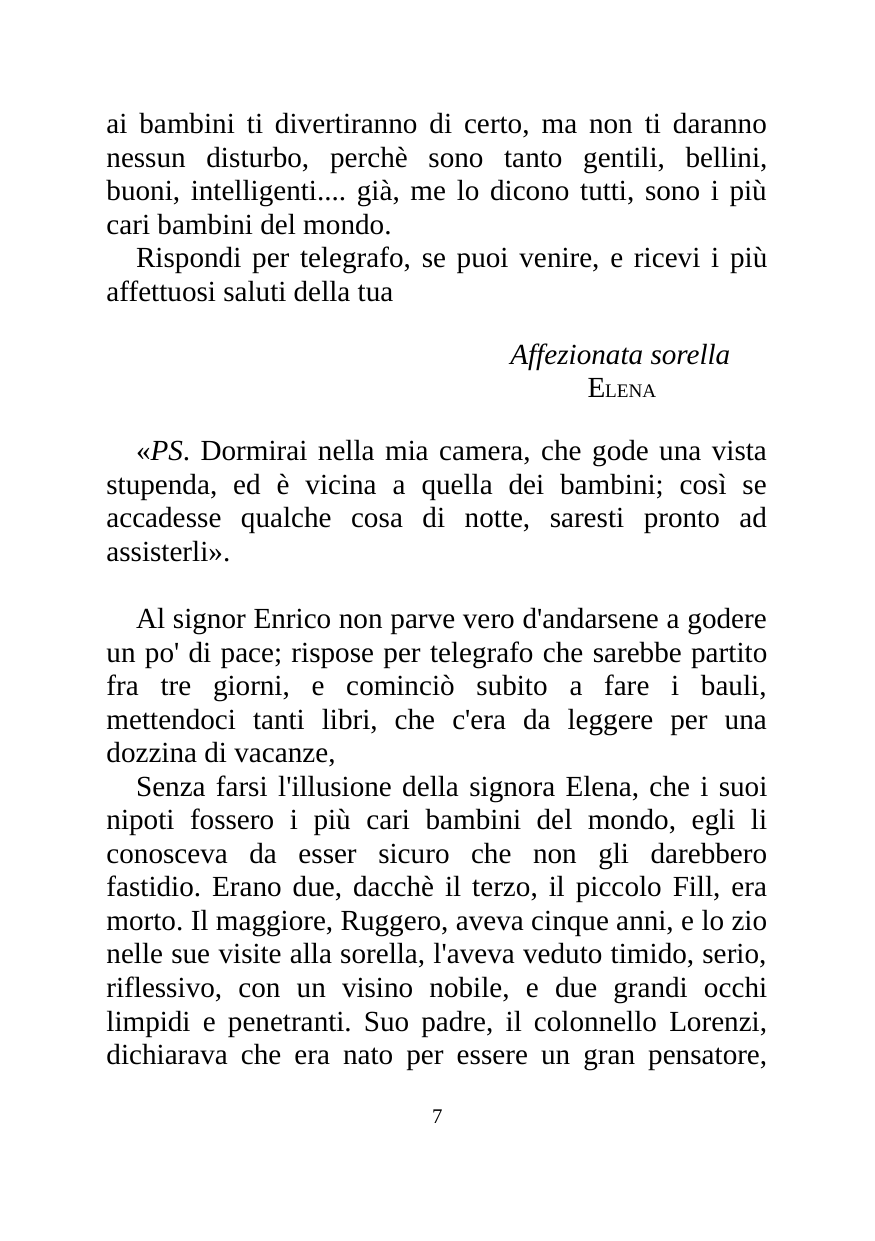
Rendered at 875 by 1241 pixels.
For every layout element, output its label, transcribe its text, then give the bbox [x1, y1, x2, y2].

text «PS. Dormirai nella mia camera, che gode una vista stupenda, ed è vicina a quella dei bambini; così se accadesse qualche cosa di notte, saresti pronto ad assisterli». [106, 433, 768, 568]
text Al signor Enrico non parve vero d'andarsene a godere un po' di pace; rispose per telegrafo che sarebbe partito fra tre giorni, e cominciò subito a fare i bauli, mettendoci tanti libri, che c'era da leggere per una dozzina di vacanze, [106, 601, 768, 769]
text Rispondi per telegrafo, se puoi venire, e ricevi i più affettuosi saluti della tua [106, 240, 768, 307]
text Affezionata sorella [475, 337, 768, 371]
text Senza farsi l'illusione della signora Elena, che i suoi nipoti fossero i più cari bambini del mondo, egli li conosceva da esser sicuro che non gli darebbero fastidio. Erano due, dacchè il terzo, il piccolo Fill, era morto. Il maggiore, Ruggero, aveva cinque anni, e lo zio nelle sue visite alla sorella, l'aveva veduto timido, serio, riflessivo, con un visino nobile, e due grandi occhi limpidi e penetranti. Suo padre, il colonnello Lorenzi, dichiarava che era nato per essere un gran pensatore, [106, 769, 768, 1071]
text Elena [475, 371, 768, 404]
text ai bambini ti divertiranno di certo, ma non ti daranno nessun disturbo, perchè sono tanto gentili, bellini, buoni, intelligenti.... già, me lo dicono tutti, sono i più cari bambini del mondo. [106, 106, 768, 240]
